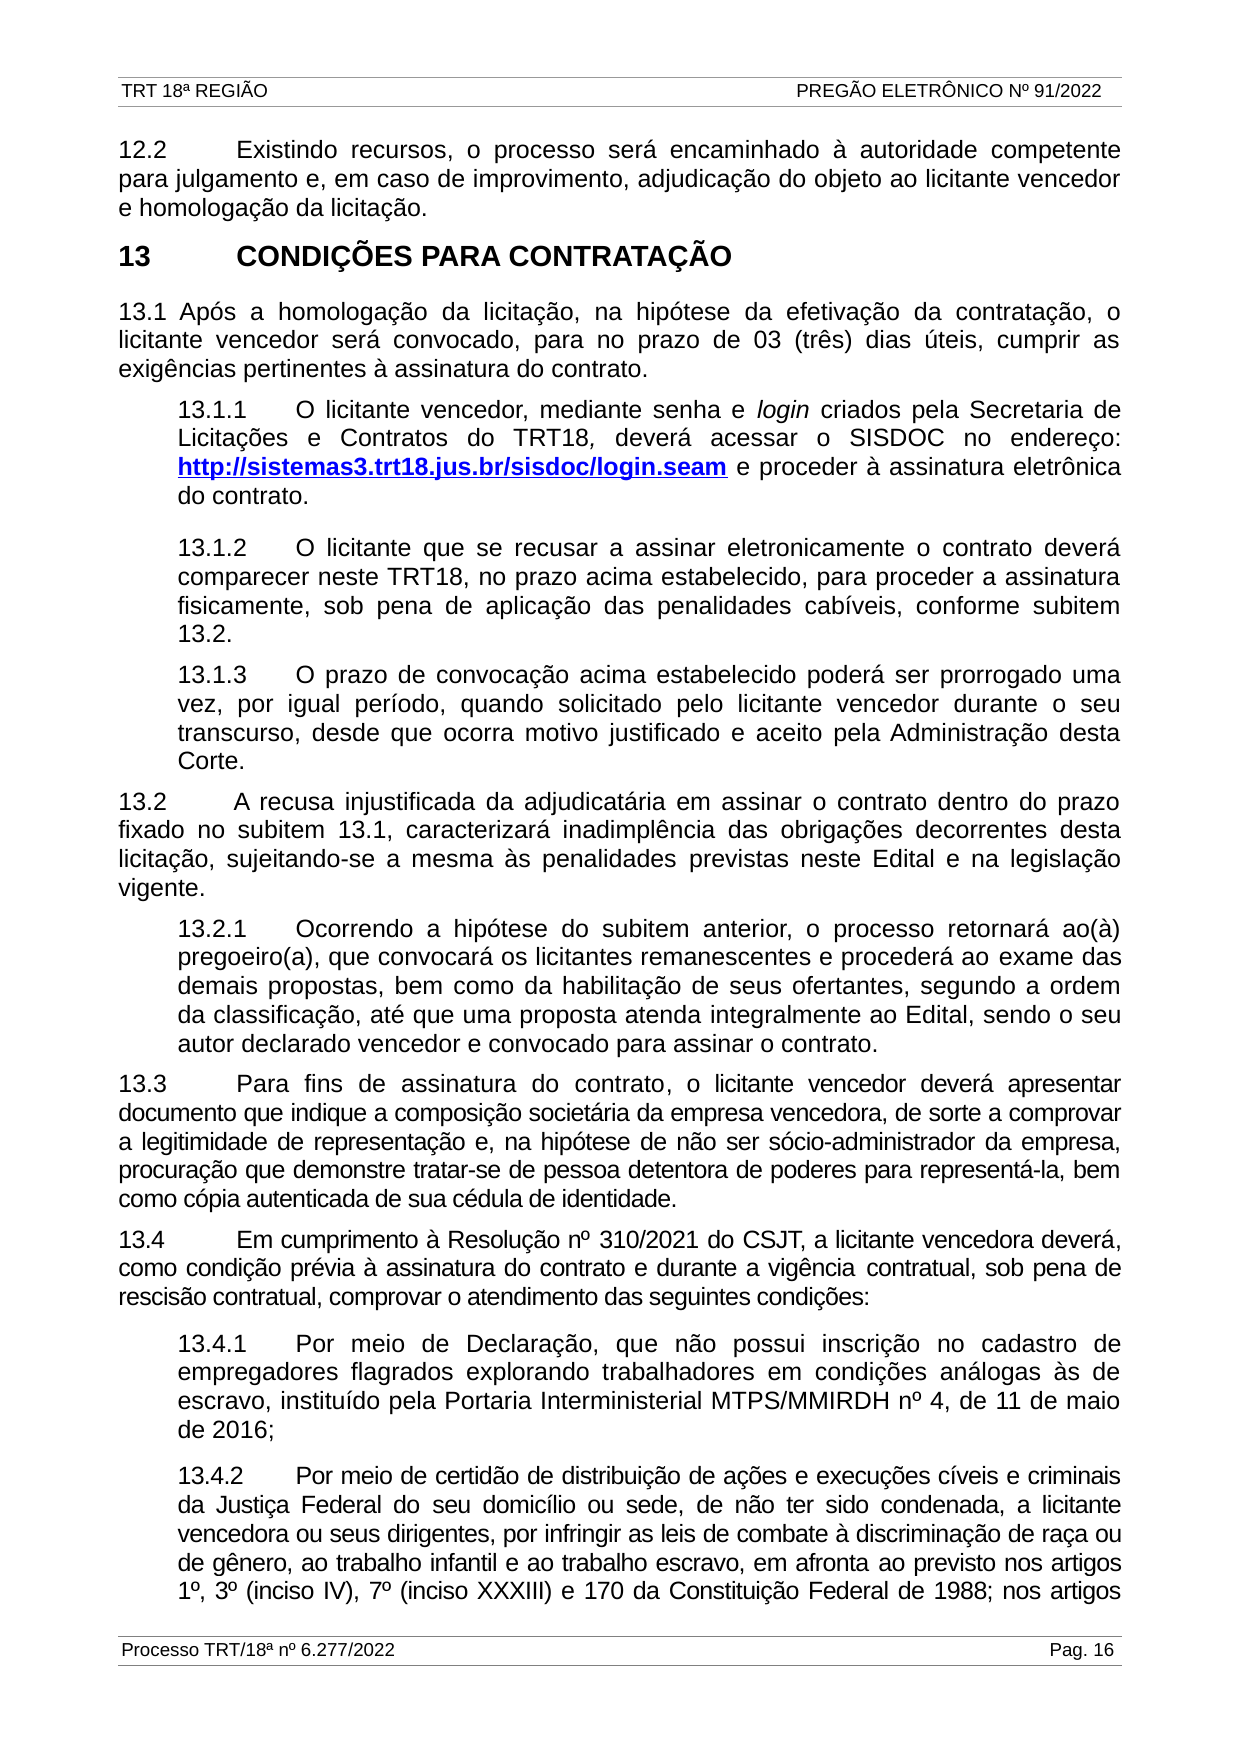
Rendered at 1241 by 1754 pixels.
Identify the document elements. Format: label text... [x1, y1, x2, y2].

text 13 CONDIÇÕES PARA CONTRATAÇÃO [118, 239, 1122, 273]
list 13.1.2 O licitante que se recusar a assinar eletronicamente o contrato deverá comparecer neste TRT18, no prazo acima estabelecido, para proceder a assinatura fisicamente, sob pena de aplicação das penalidades cabíveis, conforme subitem 13.2. [177, 533, 1122, 648]
text 13.3 Para fins de assinatura do contrato, o licitante vencedor deverá apresentar documento que indique a composição societária da empresa vencedora, de sorte a comprovar a legitimidade de representação e, na hipótese de não ser sócio-administrador da empresa, procuração que demonstre tratar-se de pessoa detentora de poderes para representá-la, bem como cópia autenticada de sua cédula de identidade. [118, 1069, 1122, 1213]
text 13.4 Em cumprimento à Resolução nº 310/2021 do CSJT, a licitante vencedora deverá, como condição prévia à assinatura do contrato e durante a vigência contratual, sob pena de rescisão contratual, comprovar o atendimento das seguintes condições: [118, 1224, 1122, 1311]
text 13.4.1 Por meio de Declaração, que não possui inscrição no cadastro de empregadores flagrados explorando trabalhadores em condições análogas às de escravo, instituído pela Portaria Interministerial MTPS/MMIRDH nº 4, de 11 de maio de 2016; [177, 1328, 1122, 1443]
list 13.1.3 O prazo de convocação acima estabelecido poderá ser prorrogado uma vez, por igual período, quando solicitado pelo licitante vencedor durante o seu transcurso, desde que ocorra motivo justificado e aceito pela Administração desta Corte. [177, 660, 1122, 775]
text 13.2 A recusa injustificada da adjudicatária em assinar o contrato dentro do prazo fixado no subitem 13.1, caracterizará inadimplência das obrigações decorrentes desta licitação, sujeitando-se a mesma às penalidades previstas neste Edital e na legislação vigente. [118, 787, 1122, 902]
text 13.1 Após a homologação da licitação, na hipótese da efetivação da contratação, o licitante vencedor será convocado, para no prazo de 03 (três) dias úteis, cumprir as exigências pertinentes à assinatura do contrato. [118, 297, 1122, 383]
text 13.4.2 Por meio de certidão de distribuição de ações e execuções cíveis e criminais da Justiça Federal do seu domicílio ou sede, de não ter sido condenada, a licitante vencedora ou seus dirigentes, por infringir as leis de combate à discriminação de raça ou de gênero, ao trabalho infantil e ao trabalho escravo, em afronta ao previsto nos artigos 1º, 3º (inciso IV), 7º (inciso XXXIII) e 170 da Constituição Federal de 1988; nos artigos [177, 1461, 1122, 1605]
list 13.2.1 Ocorrendo a hipótese do subitem anterior, o processo retornará ao(à) pregoeiro(a), que convocará os licitantes remanescentes e procederá ao exame das demais propostas, bem como da habilitação de seus ofertantes, segundo a ordem da classificação, até que uma proposta atenda integralmente ao Edital, sendo o seu autor declarado vencedor e convocado para assinar o contrato. [177, 913, 1122, 1057]
text 13.1.1 O licitante vencedor, mediante senha e login criados pela Secretaria de Licitações e Contratos do TRT18, deverá acessar o SISDOC no endereço: http://sistemas3.trt18.jus.br/sisdoc/login.seam e proceder à assinatura eletrônica do contrato. [177, 394, 1122, 509]
text 12.2 Existindo recursos, o processo será encaminhado à autoridade competente para julgamento e, em caso de improvimento, adjudicação do objeto ao licitante vencedor e homologação da licitação. [118, 136, 1122, 222]
